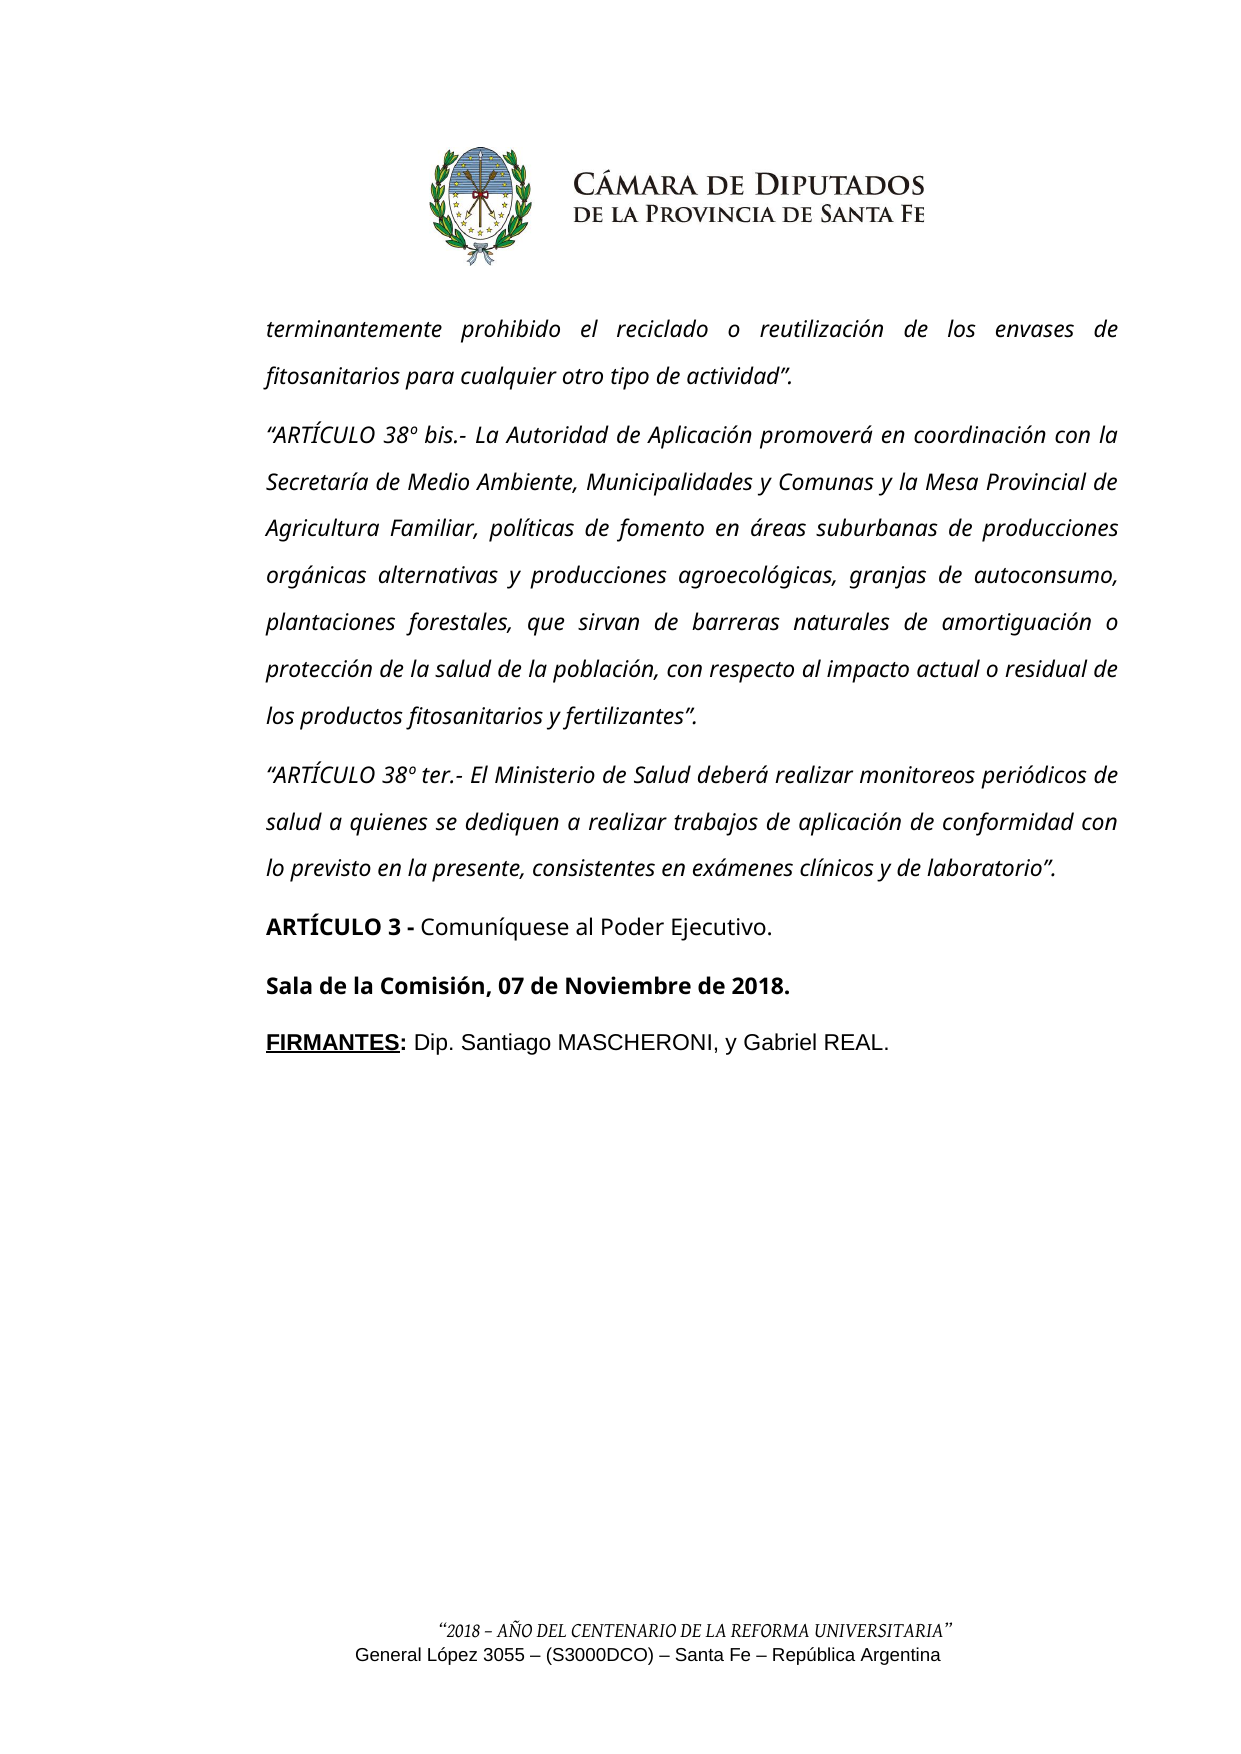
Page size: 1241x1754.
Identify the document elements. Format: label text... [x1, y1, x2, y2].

text Sala de la Comisión, 07 de Noviembre de 2018. [266, 970, 1122, 1001]
picture [429, 147, 925, 270]
text terminantemente prohibido el reciclado o reutilización de los envases de fitosanitarios para cualquier otro tipo de actividad”. [266, 313, 1122, 391]
text “ARTÍCULO 38º bis.- La Autoridad de Aplicación promoverá en coordinación con la Secretaría de Medio Ambiente, Municipalidades y Comunas y la Mesa Provincial de Agricultura Familiar, políticas de fomento en áreas suburbanas de producciones orgánicas alternativas y producciones agroecológicas, granjas de autoconsumo, plantaciones forestales, que sirvan de barreras naturales de amortiguación o protección de la salud de la población, con respecto al impacto actual o residual de los productos fitosanitarios y fertilizantes”. [266, 419, 1122, 731]
text ARTÍCULO 3 - Comuníquese al Poder Ejecutivo. [266, 911, 1122, 942]
text FIRMANTES: Dip. Santiago MASCHERONI, y Gabriel REAL. [266, 1029, 1122, 1055]
text “ARTÍCULO 38º ter.- El Ministerio de Salud deberá realizar monitoreos periódicos de salud a quienes se dediquen a realizar trabajos de aplicación de conformidad con lo previsto en la presente, consistentes en exámenes clínicos y de laboratorio”. [266, 759, 1122, 884]
